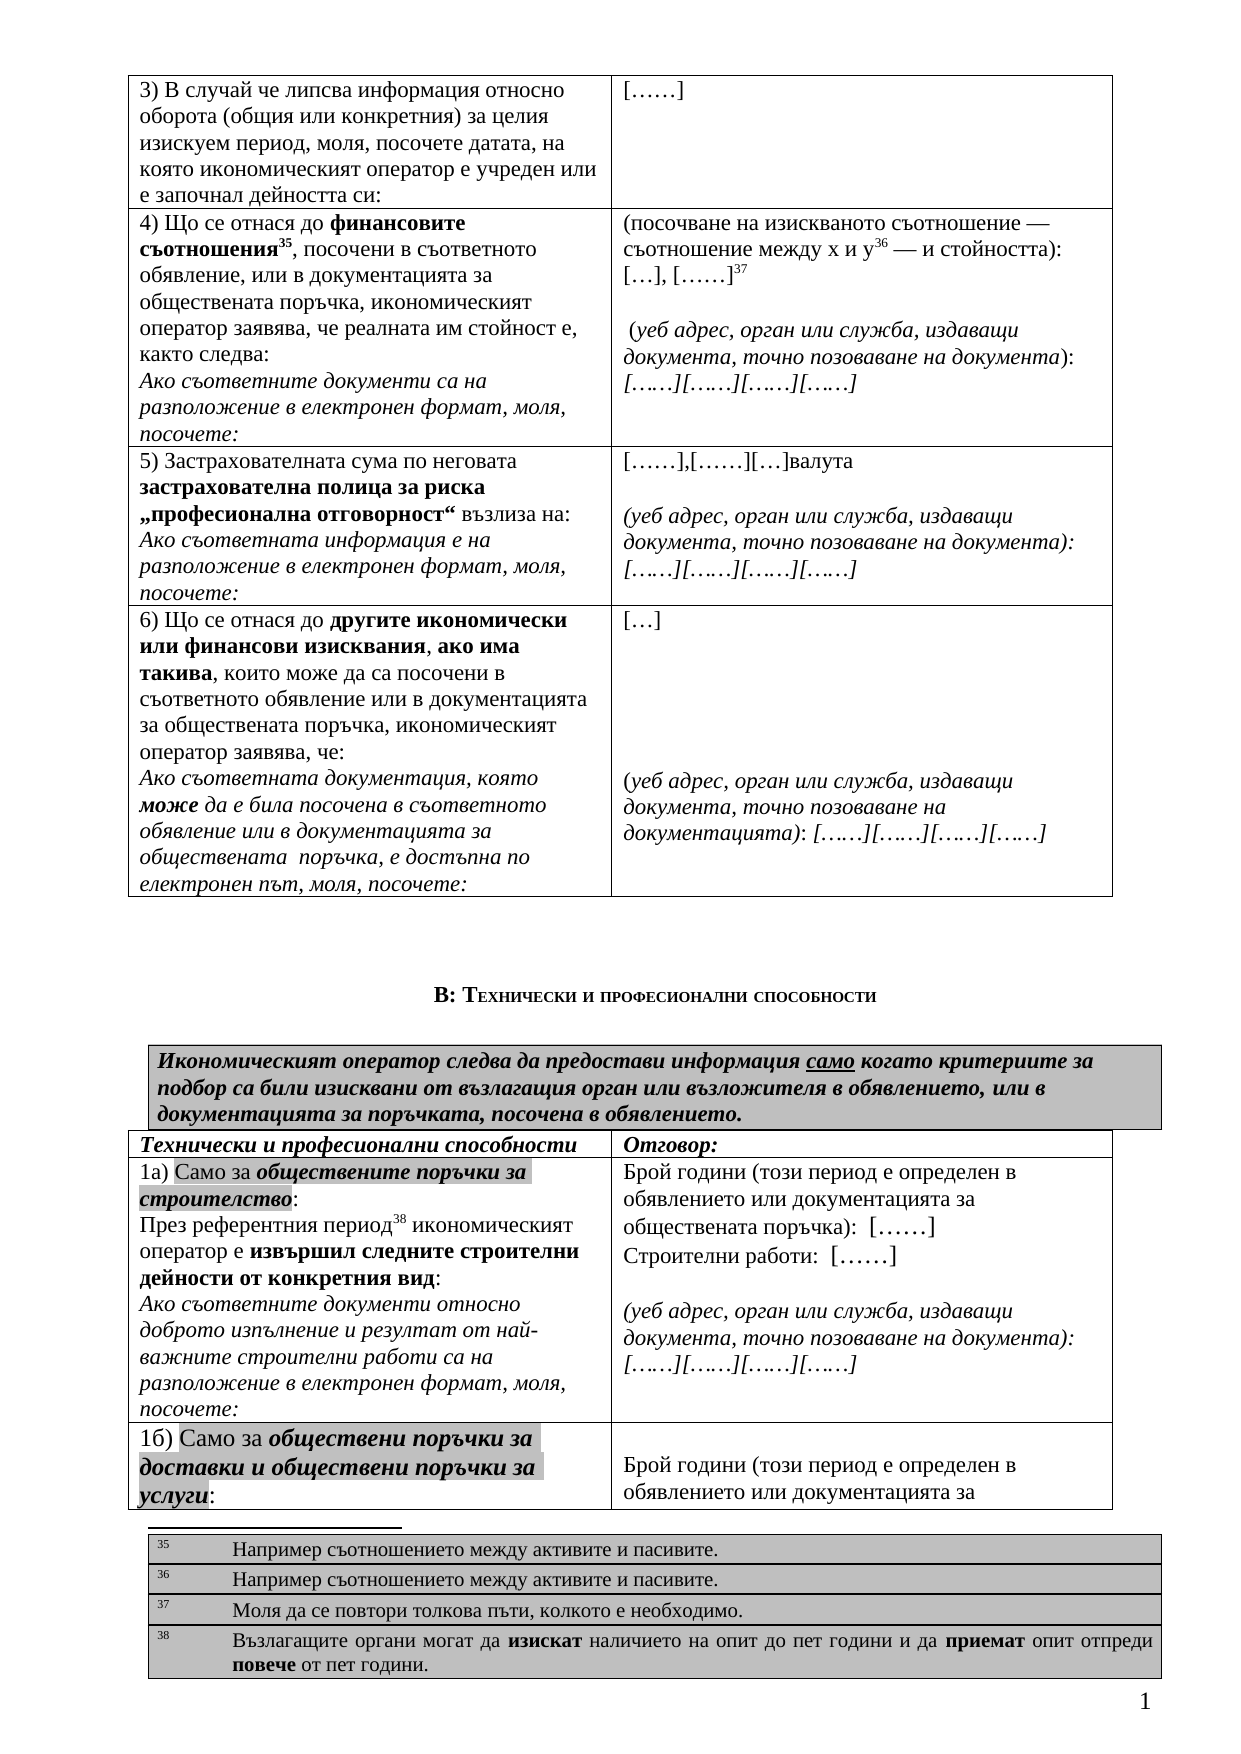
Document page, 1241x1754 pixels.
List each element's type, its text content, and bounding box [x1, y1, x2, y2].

table_cell Брой години (този период е определен в обявлението или документацията за [612, 1423, 1112, 1509]
table_cell Брой години (този период е определен в обявлението или документацията за обществената поръчка): [……] Строителни работи: [……] (уеб адрес, орган или служба, издаващи документа, точно позоваване на документа): [……][……][……][……] [612, 1158, 1112, 1422]
table_cell 3) В случай че липсва информация относно оборота (общия или конкретния) за целия изискуем период, моля, посочете датата, на която икономическият оператор е учреден или е започнал дейността си: [129, 76, 611, 208]
table_cell 4) Що се отнася до финансовите съотношения, посочени в съответното обявление, или в документацията за обществената поръчка, икономическият оператор заявява, че реалната им стойност е, както следва: Ако съответните документи са на разположение в електронен формат, моля, посочете: [129, 209, 611, 446]
table_cell 5) Застрахователната сума по неговата застрахователна полица за риска „професионална отговорност“ възлиза на: Ако съответната информация е на разположение в електронен формат, моля, посочете: [129, 447, 611, 605]
table_cell [……],[……][…]валута (уеб адрес, орган или служба, издаващи документа, точно позоваване на документа): [……][……][……][……] [612, 447, 1112, 605]
table_header Отговор: [612, 1131, 1112, 1157]
table_cell 1а) Само за обществените поръчки за строителство: През референтния период икономическият оператор е извършил следните строителни дейности от конкретния вид: Ако съответните документи относно доброто изпълнение и резултат от най-важните строителни работи са на разположение в електронен формат, моля, посочете: [129, 1158, 611, 1422]
table_cell 1б) Само за обществени поръчки за доставки и обществени поръчки за услуги: [129, 1423, 611, 1509]
text Икономическият оператор следва да предостави информация само когато критериите за подбор са били изисквани от възлагащия орган или възложителя в обявлението, или в документацията за поръчката, посочена в обявлението. [149, 1046, 1161, 1129]
table_cell […] (уеб адрес, орган или служба, издаващи документа, точно позоваване на документацията): [……][……][……][……] [612, 606, 1112, 896]
table_header Технически и професионални способности [129, 1131, 611, 1157]
title В: Технически и професионални способности [148, 981, 1162, 1007]
table_cell (посочване на изискваното съотношение — съотношение между х и у — и стойността): […], [……] (уеб адрес, орган или служба, издаващи документа, точно позоваване на документа): [……][……][……][……] [612, 209, 1112, 446]
table_cell [……] [612, 76, 1112, 208]
table_cell 6) Що се отнася до другите икономически или финансови изисквания, ако има такива, които може да са посочени в съответното обявление или в документацията за обществената поръчка, икономическият оператор заявява, че: Ако съответната документация, която може да е била посочена в съответното обявление или в документацията за обществената поръчка, е достъпна по електронен път, моля, посочете: [129, 606, 611, 896]
